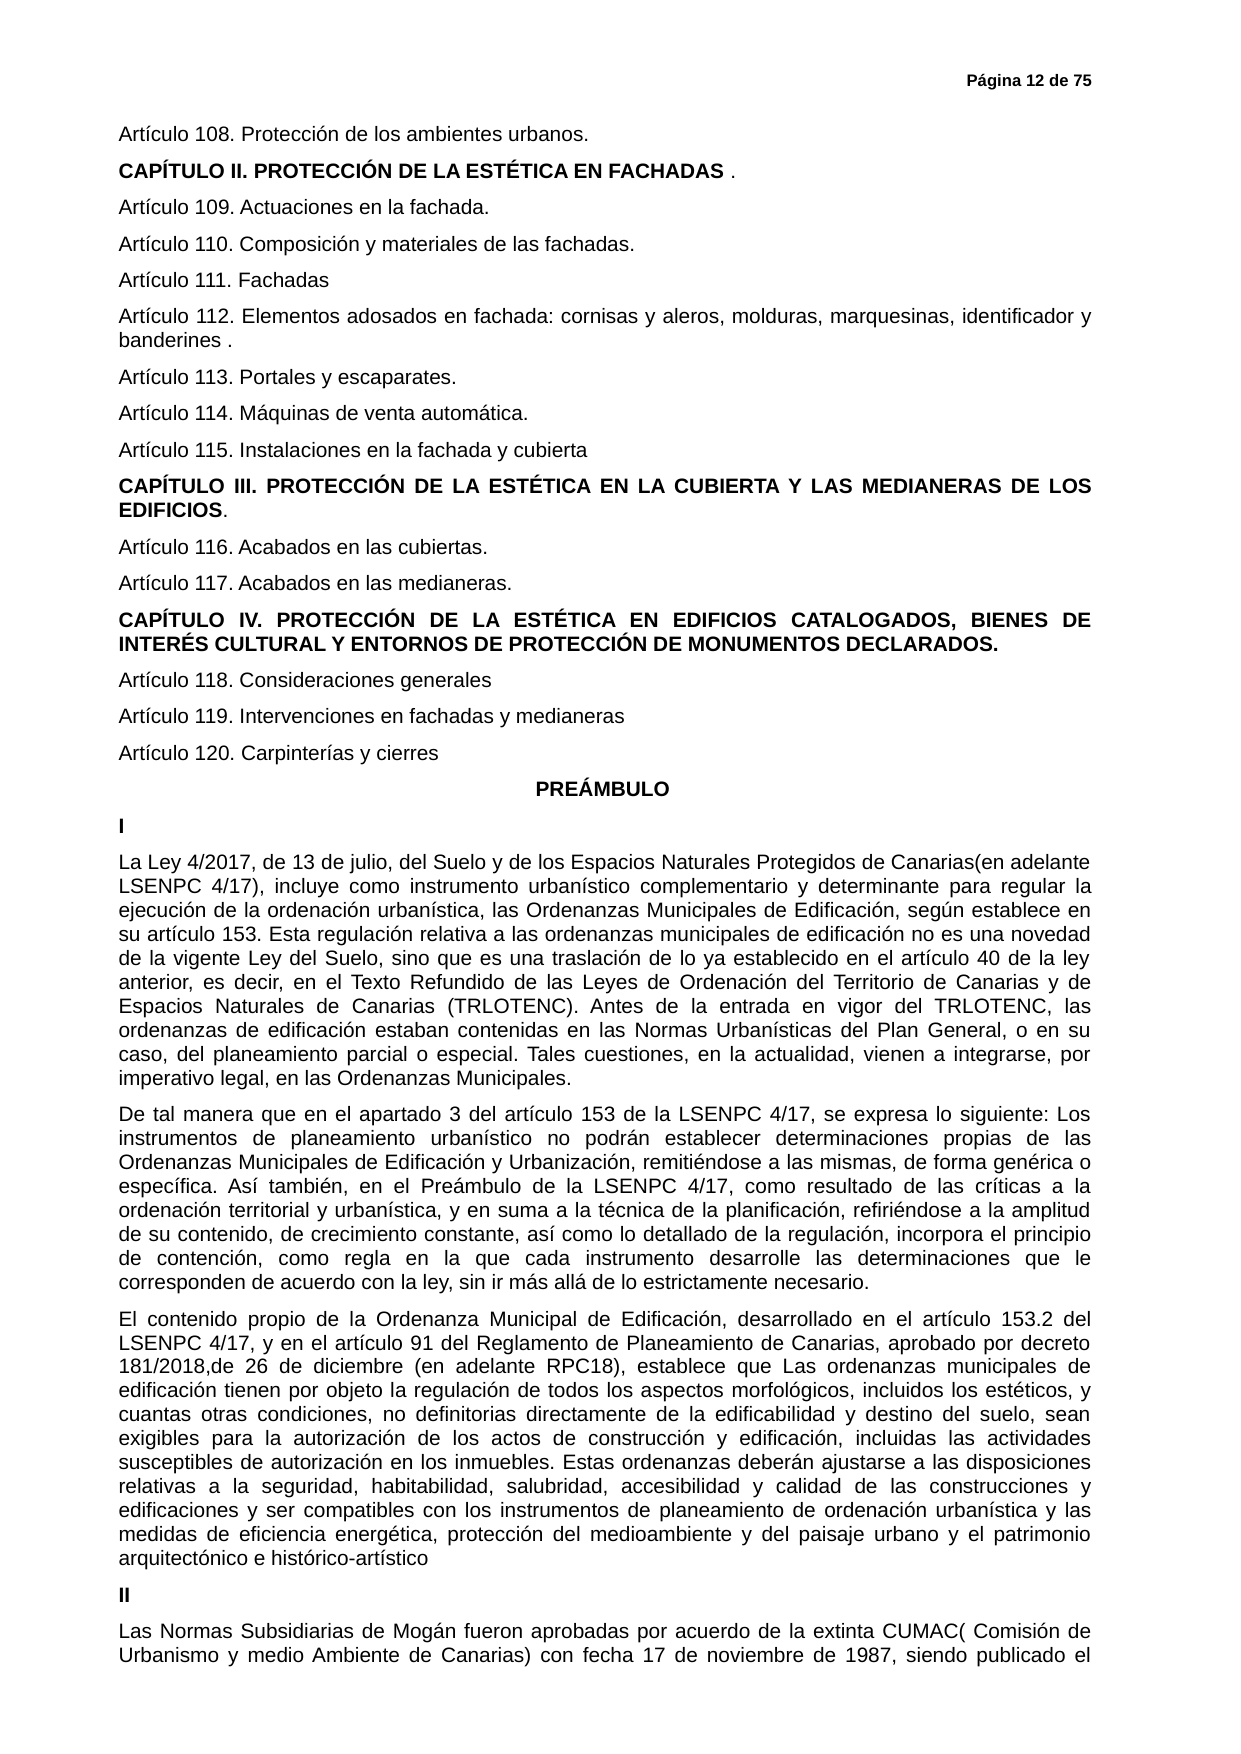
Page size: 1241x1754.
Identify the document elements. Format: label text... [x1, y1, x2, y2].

text Artículo 108. Protección de los ambientes urbanos. [118, 122, 1092, 146]
text CAPÍTULO III. PROTECCIÓN DE LA ESTÉTICA EN LA CUBIERTA Y LAS MEDIANERAS DE LOS EDIFICIOS. [118, 474, 1092, 522]
text Artículo 113. Portales y escaparates. [118, 365, 1092, 389]
text Artículo 112. Elementos adosados en fachada: cornisas y aleros, molduras, marquesinas, identificador y banderines . [118, 304, 1092, 352]
text Artículo 116. Acabados en las cubiertas. [118, 534, 1092, 558]
text Artículo 109. Actuaciones en la fachada. [118, 195, 1092, 219]
text Las Normas Subsidiarias de Mogán fueron aprobadas por acuerdo de la extinta CUMAC( Comisión de Urbanismo y medio Ambiente de Canarias) con fecha 17 de noviembre de 1987, siendo publicado el [118, 1619, 1092, 1667]
text Artículo 120. Carpinterías y cierres [118, 741, 1092, 765]
text Artículo 110. Composición y materiales de las fachadas. [118, 231, 1092, 255]
text La Ley 4/2017, de 13 de julio, del Suelo y de los Espacios Naturales Protegidos de Canarias(en adelante LSENPC 4/17), incluye como instrumento urbanístico complementario y determinante para regular la ejecución de la ordenación urbanística, las Ordenanzas Municipales de Edificación, según establece en su artículo 153. Esta regulación relativa a las ordenanzas municipales de edificación no es una novedad de la vigente Ley del Suelo, sino que es una traslación de lo ya establecido en el artículo 40 de la ley anterior, es decir, en el Texto Refundido de las Leyes de Ordenación del Territorio de Canarias y de Espacios Naturales de Canarias (TRLOTENC). Antes de la entrada en vigor del TRLOTENC, las ordenanzas de edificación estaban contenidas en las Normas Urbanísticas del Plan General, o en su caso, del planeamiento parcial o especial. Tales cuestiones, en la actualidad, vienen a integrarse, por imperativo legal, en las Ordenanzas Municipales. [118, 850, 1092, 1090]
text II [118, 1582, 1092, 1606]
text Artículo 115. Instalaciones en la fachada y cubierta [118, 438, 1092, 462]
text Artículo 118. Consideraciones generales [118, 668, 1092, 692]
text CAPÍTULO IV. PROTECCIÓN DE LA ESTÉTICA EN EDIFICIOS CATALOGADOS, BIENES DE INTERÉS CULTURAL Y ENTORNOS DE PROTECCIÓN DE MONUMENTOS DECLARADOS. [118, 607, 1092, 655]
text Artículo 111. Fachadas [118, 268, 1092, 292]
text Artículo 114. Máquinas de venta automática. [118, 401, 1092, 425]
text Artículo 117. Acabados en las medianeras. [118, 571, 1092, 595]
text PREÁMBULO [118, 777, 1092, 801]
text El contenido propio de la Ordenanza Municipal de Edificación, desarrollado en el artículo 153.2 del LSENPC 4/17, y en el artículo 91 del Reglamento de Planeamiento de Canarias, aprobado por decreto 181/2018,de 26 de diciembre (en adelante RPC18), establece que Las ordenanzas municipales de edificación tienen por objeto la regulación de todos los aspectos morfológicos, incluidos los estéticos, y cuantas otras condiciones, no definitorias directamente de la edificabilidad y destino del suelo, sean exigibles para la autorización de los actos de construcción y edificación, incluidas las actividades susceptibles de autorización en los inmuebles. Estas ordenanzas deberán ajustarse a las disposiciones relativas a la seguridad, habitabilidad, salubridad, accesibilidad y calidad de las construcciones y edificaciones y ser compatibles con los instrumentos de planeamiento de ordenación urbanística y las medidas de eficiencia energética, protección del medioambiente y del paisaje urbano y el patrimonio arquitectónico e histórico-artístico [118, 1306, 1092, 1570]
text Artículo 119. Intervenciones en fachadas y medianeras [118, 704, 1092, 728]
text De tal manera que en el apartado 3 del artículo 153 de la LSENPC 4/17, se expresa lo siguiente: Los instrumentos de planeamiento urbanístico no podrán establecer determinaciones propias de las Ordenanzas Municipales de Edificación y Urbanización, remitiéndose a las mismas, de forma genérica o específica. Así también, en el Preámbulo de la LSENPC 4/17, como resultado de las críticas a la ordenación territorial y urbanística, y en suma a la técnica de la planificación, refiriéndose a la amplitud de su contenido, de crecimiento constante, así como lo detallado de la regulación, incorpora el principio de contención, como regla en la que cada instrumento desarrolle las determinaciones que le corresponden de acuerdo con la ley, sin ir más allá de lo estrictamente necesario. [118, 1102, 1092, 1294]
text CAPÍTULO II. PROTECCIÓN DE LA ESTÉTICA EN FACHADAS . [118, 158, 1092, 182]
text I [118, 814, 1092, 838]
